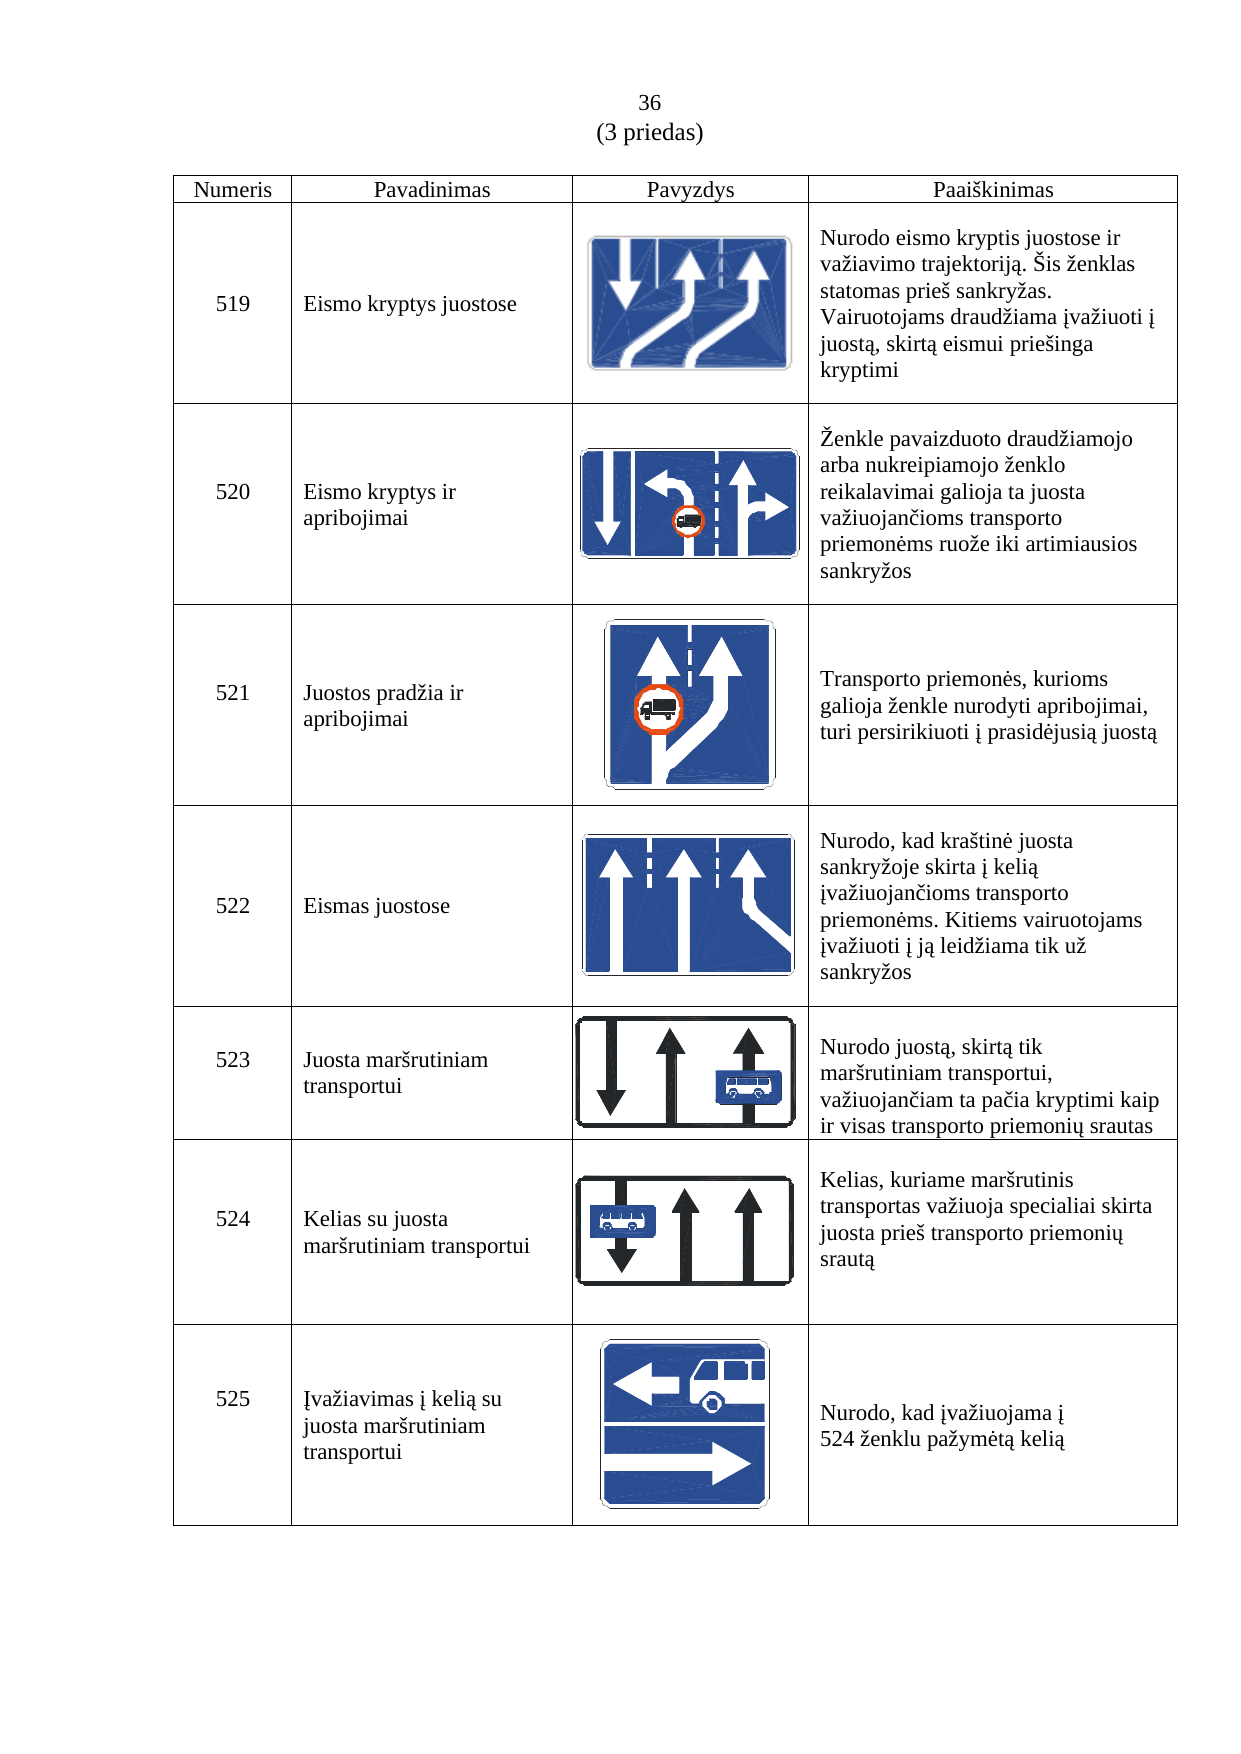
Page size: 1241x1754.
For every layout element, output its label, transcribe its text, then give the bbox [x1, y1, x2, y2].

table_cell [573, 404, 808, 604]
table_cell [573, 1007, 808, 1138]
table_cell 521 [174, 605, 291, 805]
table_cell Eismo kryptys juostose [292, 203, 572, 403]
table_cell Nurodo, kad kraštinė juosta sankryžoje skirta į kelią įvažiuojančioms transporto priemonėms. Kitiems vairuotojams įvažiuoti į ją leidžiama tik už sankryžos [809, 806, 1177, 1006]
table_cell Nurodo, kad įvažiuojama į 524 ženklu pažymėtą kelią [809, 1325, 1177, 1525]
table_cell [573, 1325, 808, 1525]
table_cell 519 [174, 203, 291, 403]
table_cell 524 [174, 1140, 291, 1324]
table_cell Kelias, kuriame maršrutinis transportas važiuoja specialiai skirta juosta prieš transporto priemonių srautą [809, 1140, 1177, 1324]
table_header Pavadinimas [292, 176, 572, 202]
table_cell [573, 1140, 808, 1324]
table_cell Kelias su juosta maršrutiniam transportui [292, 1140, 572, 1324]
table_cell Nurodo juostą, skirtą tik maršrutiniam transportui, važiuojančiam ta pačia kryptimi kaip ir visas transporto priemonių srautas [809, 1007, 1177, 1138]
table_cell Įvažiavimas į kelią su juosta maršrutiniam transportui [292, 1325, 572, 1525]
table_cell 520 [174, 404, 291, 604]
table_cell [573, 605, 808, 805]
table_cell Ženkle pavaizduoto draudžiamojo arba nukreipiamojo ženklo reikalavimai galioja ta juosta važiuojančioms transporto priemonėms ruože iki artimiausios sankryžos [809, 404, 1177, 604]
table_cell [573, 203, 808, 403]
table_header Pavyzdys [573, 176, 808, 202]
table_header Numeris [174, 176, 291, 202]
table_cell Nurodo eismo kryptis juostose ir važiavimo trajektoriją. Šis ženklas statomas prieš sankryžas. Vairuotojams draudžiama įvažiuoti į juostą, skirtą eismui priešinga kryptimi [809, 203, 1177, 403]
table_cell Transporto priemonės, kurioms galioja ženkle nurodyti apribojimai, turi persirikiuoti į prasidėjusią juostą [809, 605, 1177, 805]
table_cell Eismo kryptys ir apribojimai [292, 404, 572, 604]
table_header Paaiškinimas [809, 176, 1177, 202]
table_cell Juosta maršrutiniam transportui [292, 1007, 572, 1138]
table_cell 523 [174, 1007, 291, 1138]
table_cell [573, 806, 808, 1006]
table_cell Juostos pradžia ir apribojimai [292, 605, 572, 805]
table_cell Eismas juostose [292, 806, 572, 1006]
table_cell 525 [174, 1325, 291, 1525]
table_cell 522 [174, 806, 291, 1006]
